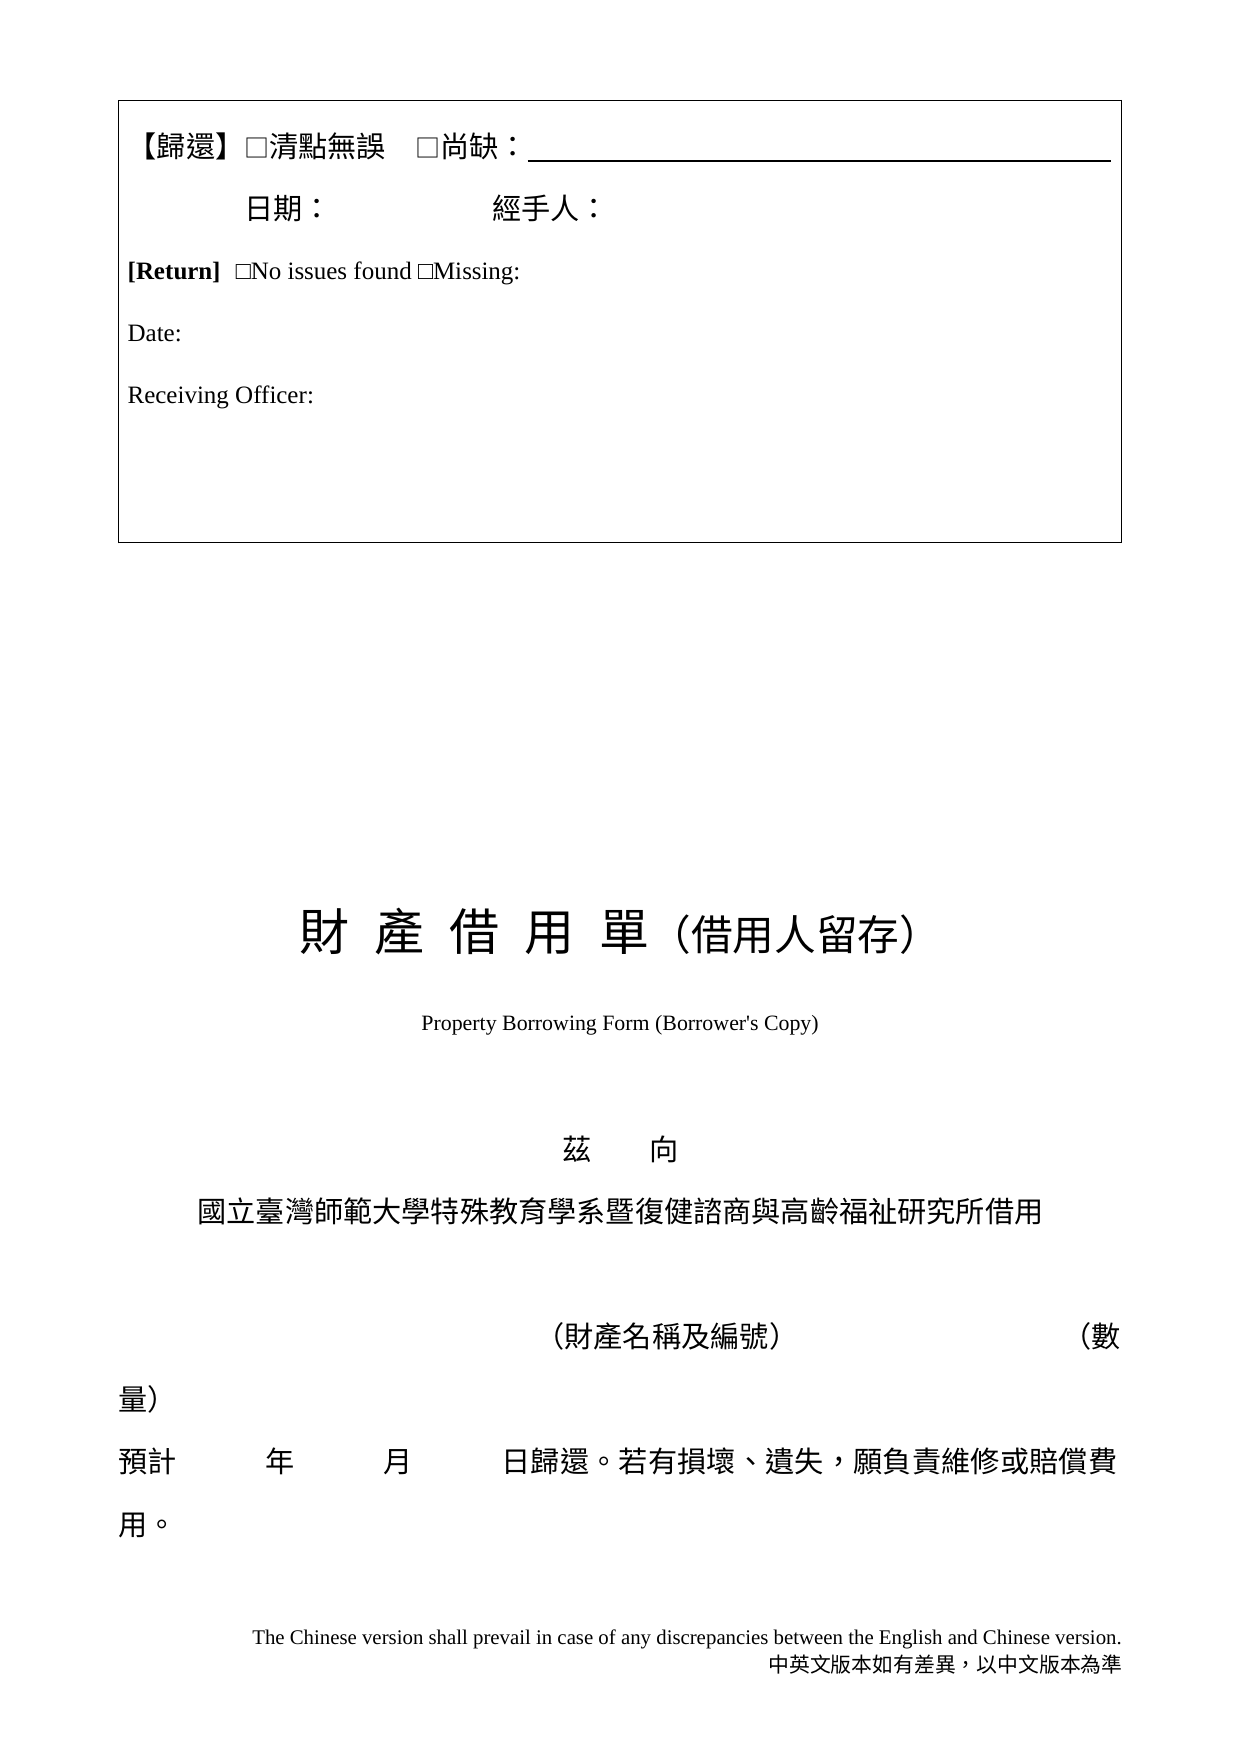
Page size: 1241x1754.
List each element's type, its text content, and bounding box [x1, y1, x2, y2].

text 財 產 借 用 單（借用人留存） [118, 856, 1122, 981]
text 【歸還】□清點無誤 □尚缺： [119, 101, 1121, 162]
text Property Borrowing Form (Borrower's Copy) [118, 981, 1122, 1043]
text Date: Receiving Officer: [119, 287, 1121, 415]
text 國立臺灣師範大學特殊教育學系暨復健諮商與高齡福祉研究所借用 [118, 1168, 1122, 1231]
text 日期： 經手人： [119, 162, 1121, 225]
text 茲 向 [118, 1106, 1122, 1168]
text （財產名稱及編號） （數量） [118, 1293, 1122, 1418]
text [Return] □No issues found □Missing: [119, 225, 1121, 287]
text 預計 年 月 日歸還。若有損壞、遺失，願負責維修或賠償費用。 [118, 1418, 1122, 1543]
